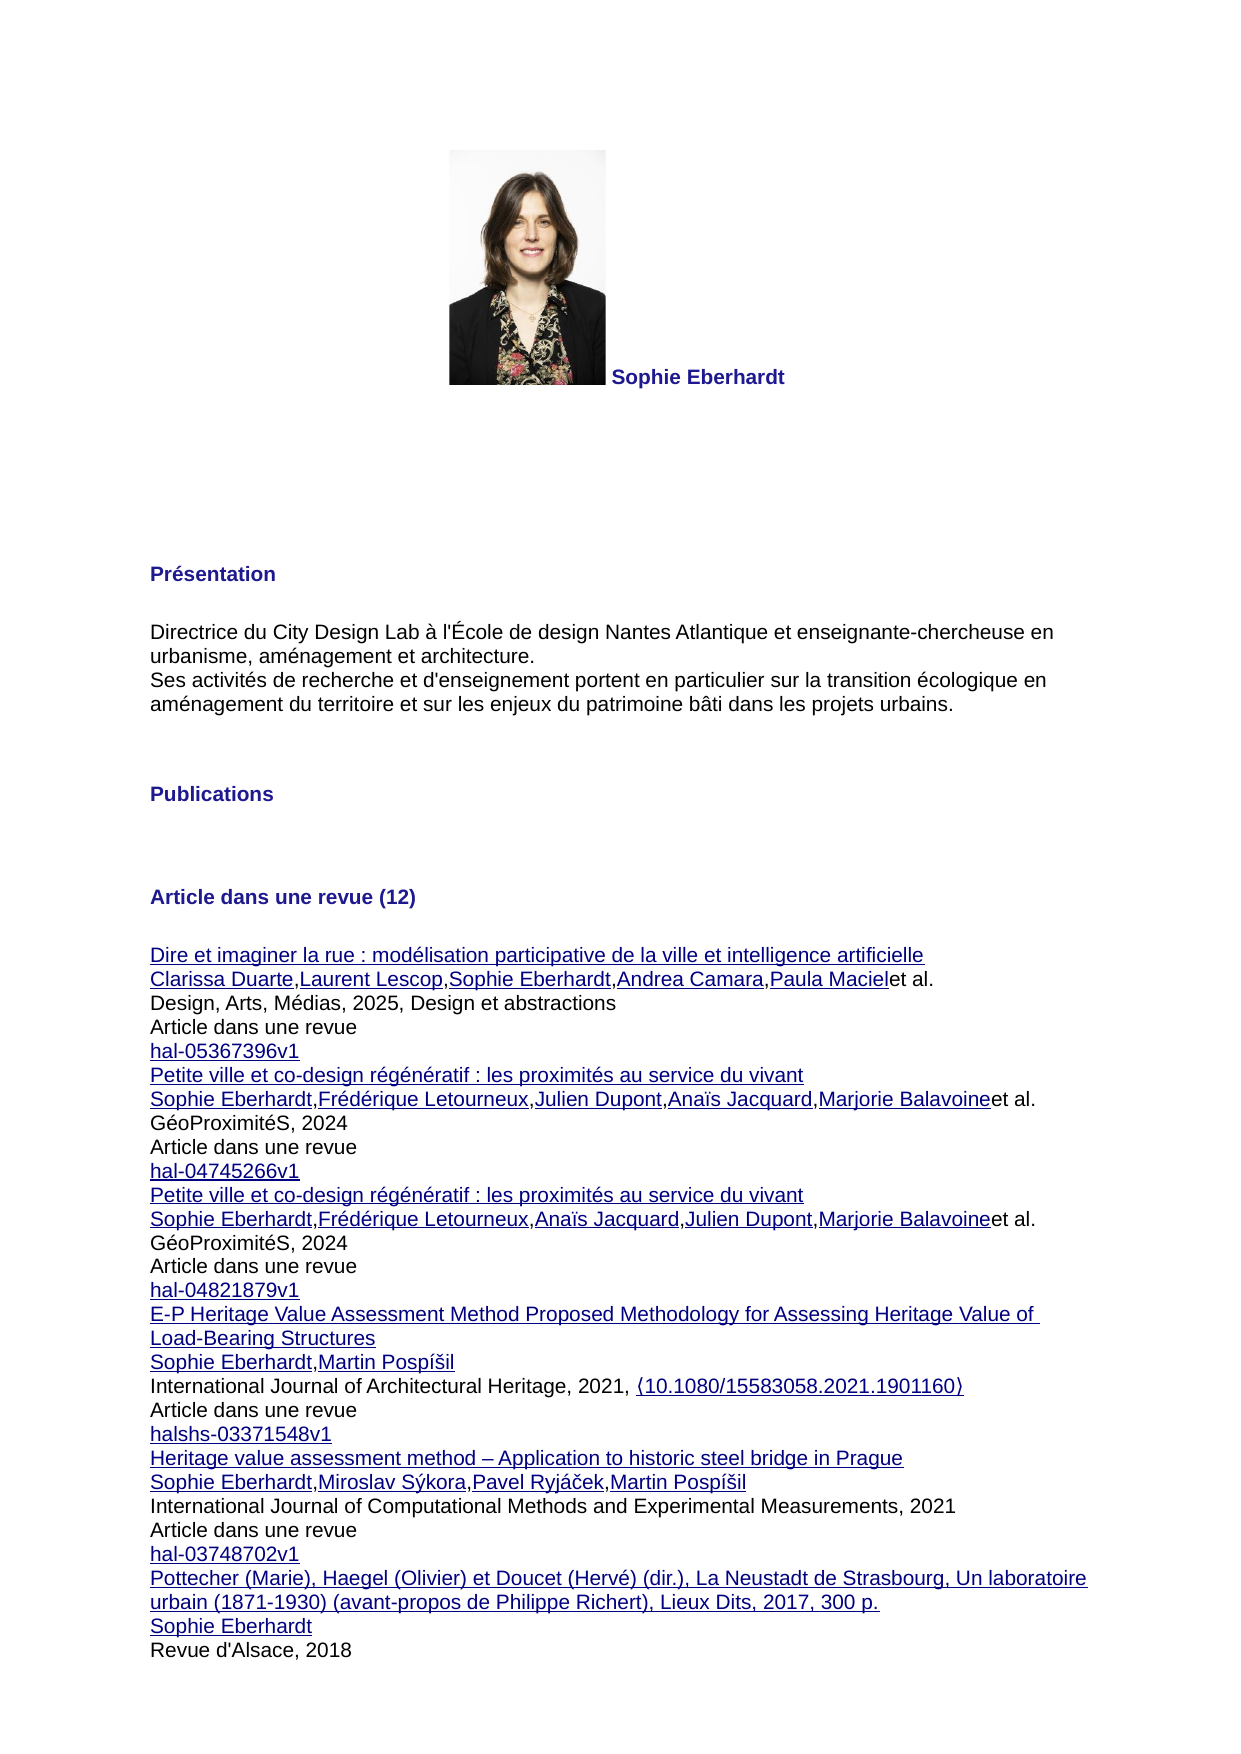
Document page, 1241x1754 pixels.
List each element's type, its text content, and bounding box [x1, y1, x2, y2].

subtitle Publications [150, 781, 1090, 805]
table_cell Petite ville et co-design régénératif : les proximités au service du vivant Sophie Eberhardt,Frédérique Letourneux,Anaïs Jacquard,Julien Dupont,Marjorie Balavoineet al. GéoProximitéS, 2024 Article dans une revue hal-04821879v1 [150, 1183, 1090, 1302]
table_header Dire et imaginer la rue : modélisation participative de la ville et intelligence artificielle Clarissa Duarte,Laurent Lescop,Sophie Eberhardt,Andrea Camara,Paula Macielet al. Design, Arts, Médias, 2025, Design et abstractions Article dans une revue hal-05367396v1 [150, 943, 1090, 1063]
text Directrice du City Design Lab à l'École de design Nantes Atlantique et enseignante-chercheuse en urbanisme, aménagement et architecture. [150, 620, 1090, 668]
table_cell Pottecher (Marie), Haegel (Olivier) et Doucet (Hervé) (dir.), La Neustadt de Strasbourg, Un laboratoire urbain (1871-1930) (avant-propos de Philippe Richert), Lieux Dits, 2017, 300 p. Sophie Eberhardt Revue d'Alsace, 2018 [150, 1566, 1090, 1662]
table_cell E-P Heritage Value Assessment Method Proposed Methodology for Assessing Heritage Value of Load-Bearing Structures Sophie Eberhardt,Martin Pospíšil International Journal of Architectural Heritage, 2021, ⟨10.1080/15583058.2021.1901160⟩ Article dans une revue halshs-03371548v1 [150, 1302, 1090, 1446]
subtitle Présentation [150, 562, 1090, 586]
subtitle Sophie Eberhardt [150, 150, 1090, 389]
subtitle Article dans une revue (12) [150, 884, 1090, 908]
table_cell Petite ville et co-design régénératif : les proximités au service du vivant Sophie Eberhardt,Frédérique Letourneux,Julien Dupont,Anaïs Jacquard,Marjorie Balavoineet al. GéoProximitéS, 2024 Article dans une revue hal-04745266v1 [150, 1063, 1090, 1182]
text Ses activités de recherche et d'enseignement portent en particulier sur la transition écologique en aménagement du territoire et sur les enjeux du patrimoine bâti dans les projets urbains. [150, 668, 1090, 716]
picture [449, 150, 606, 385]
table_cell Heritage value assessment method – Application to historic steel bridge in Prague Sophie Eberhardt,Miroslav Sýkora,Pavel Ryjáček,Martin Pospíšil International Journal of Computational Methods and Experimental Measurements, 2021 Article dans une revue hal-03748702v1 [150, 1446, 1090, 1566]
